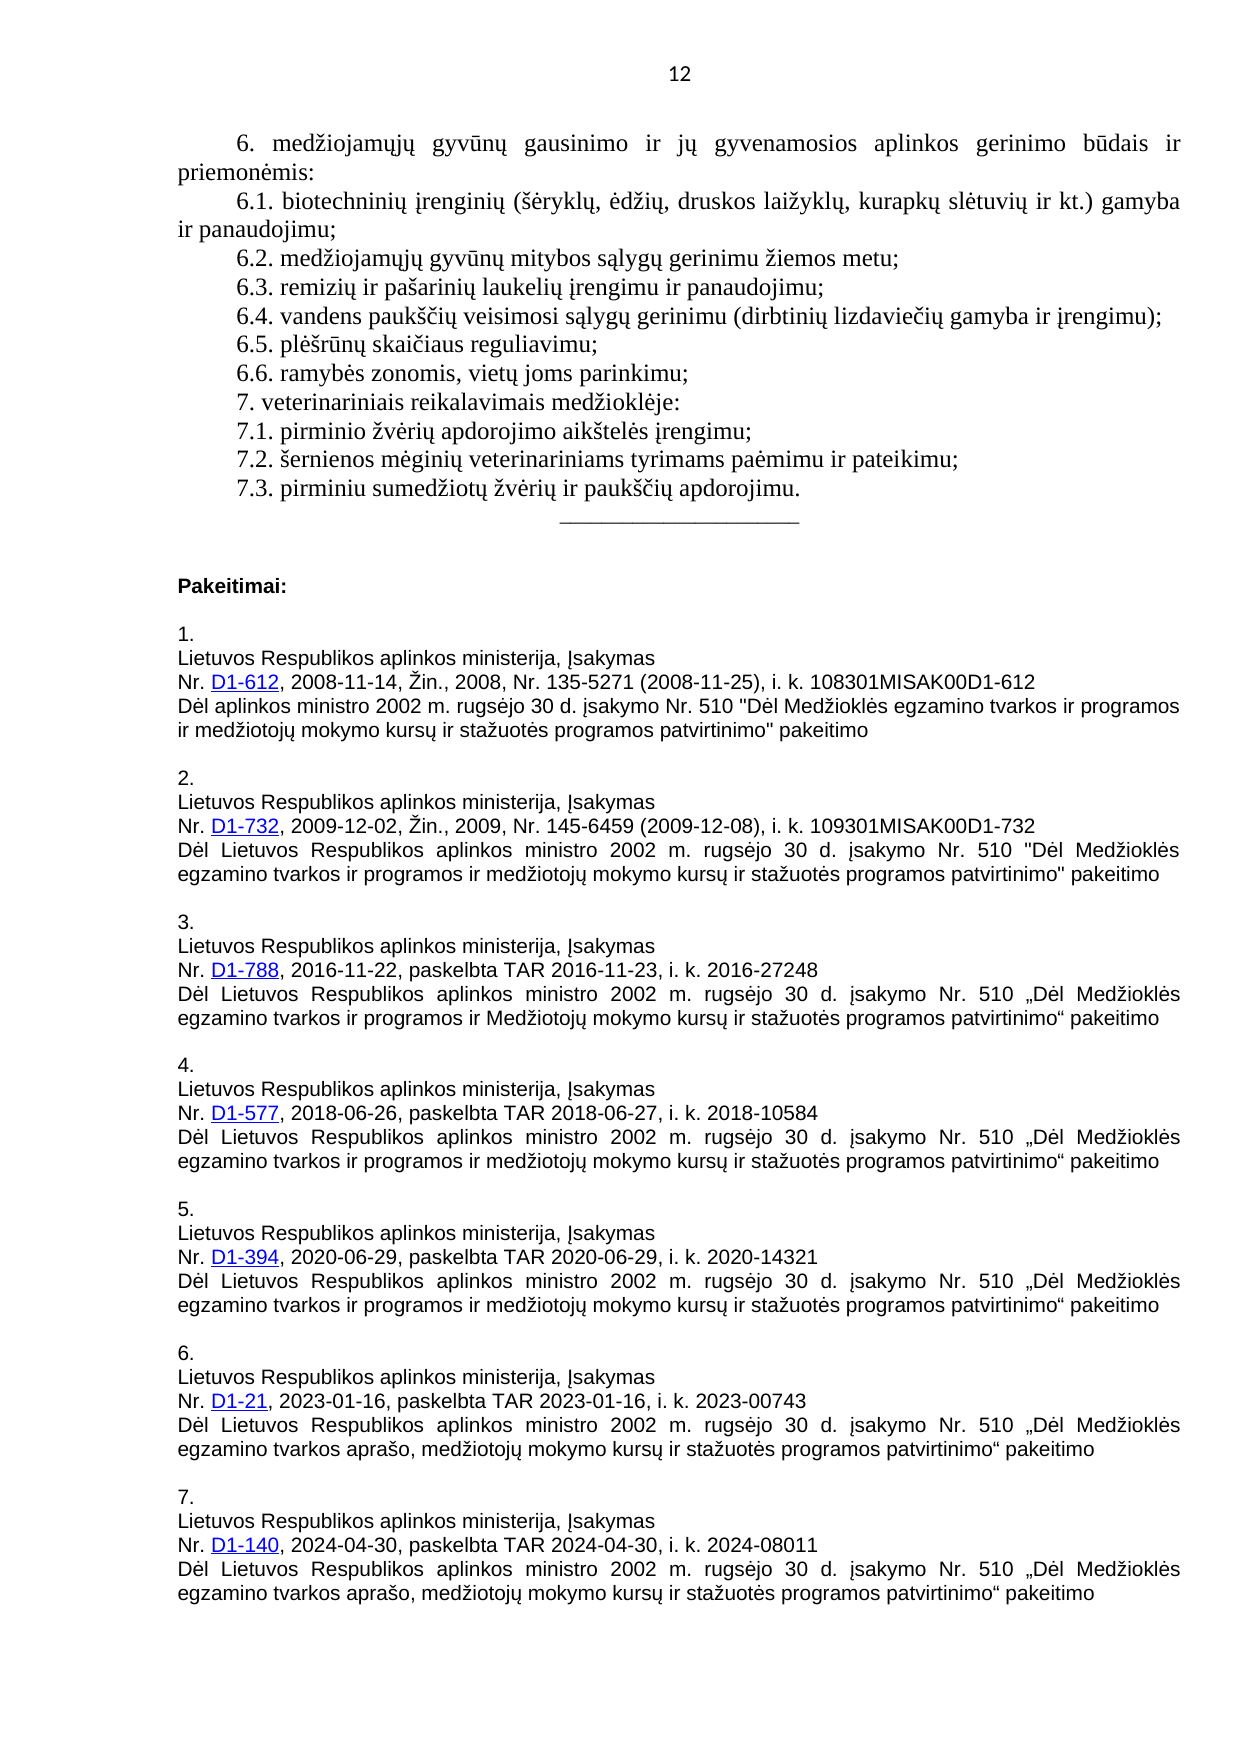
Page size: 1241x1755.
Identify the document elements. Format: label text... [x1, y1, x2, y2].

text 2. [177, 766, 1181, 790]
text 7. [177, 1484, 1181, 1508]
text Lietuvos Respublikos aplinkos ministerija, Įsakymas [177, 1221, 1181, 1245]
text Dėl Lietuvos Respublikos aplinkos ministro 2002 m. rugsėjo 30 d. įsakymo Nr. 510 „Dėl Medžioklės egzamino tvarkos ir programos ir medžiotojų mokymo kursų ir stažuotės programos patvirtinimo“ pakeitimo [177, 1125, 1181, 1173]
text Nr. D1-788, 2016-11-22, paskelbta TAR 2016-11-23, i. k. 2016-27248 [177, 957, 1181, 981]
text Dėl Lietuvos Respublikos aplinkos ministro 2002 m. rugsėjo 30 d. įsakymo Nr. 510 „Dėl Medžioklės egzamino tvarkos aprašo, medžiotojų mokymo kursų ir stažuotės programos patvirtinimo“ pakeitimo [177, 1556, 1181, 1604]
text 5. [177, 1197, 1181, 1221]
text 6.6. ramybės zonomis, vietų joms parinkimu; [177, 358, 1181, 387]
text 7. veterinariniais reikalavimais medžioklėje: [177, 387, 1181, 416]
text Dėl Lietuvos Respublikos aplinkos ministro 2002 m. rugsėjo 30 d. įsakymo Nr. 510 "Dėl Medžioklės egzamino tvarkos ir programos ir medžiotojų mokymo kursų ir stažuotės programos patvirtinimo" pakeitimo [177, 838, 1181, 886]
text _______________________ [177, 502, 1181, 526]
text 3. [177, 909, 1181, 933]
text Dėl Lietuvos Respublikos aplinkos ministro 2002 m. rugsėjo 30 d. įsakymo Nr. 510 „Dėl Medžioklės egzamino tvarkos aprašo, medžiotojų mokymo kursų ir stažuotės programos patvirtinimo“ pakeitimo [177, 1413, 1181, 1461]
text Lietuvos Respublikos aplinkos ministerija, Įsakymas [177, 790, 1181, 814]
text Dėl Lietuvos Respublikos aplinkos ministro 2002 m. rugsėjo 30 d. įsakymo Nr. 510 „Dėl Medžioklės egzamino tvarkos ir programos ir medžiotojų mokymo kursų ir stažuotės programos patvirtinimo“ pakeitimo [177, 1269, 1181, 1317]
text 1. [177, 622, 1181, 646]
text 6.2. medžiojamųjų gyvūnų mitybos sąlygų gerinimu žiemos metu; [177, 243, 1181, 272]
text 6.1. biotechninių įrenginių (šėryklų, ėdžių, druskos laižyklų, kurapkų slėtuvių ir kt.) gamyba ir panaudojimu; [177, 186, 1181, 243]
text 6.5. plėšrūnų skaičiaus reguliavimu; [177, 329, 1181, 358]
text 6. [177, 1341, 1181, 1365]
text Nr. D1-577, 2018-06-26, paskelbta TAR 2018-06-27, i. k. 2018-10584 [177, 1101, 1181, 1125]
text 6.3. remizių ir pašarinių laukelių įrengimu ir panaudojimu; [177, 272, 1181, 301]
text 7.1. pirminio žvėrių apdorojimo aikštelės įrengimu; [177, 416, 1181, 444]
text Nr. D1-394, 2020-06-29, paskelbta TAR 2020-06-29, i. k. 2020-14321 [177, 1245, 1181, 1269]
text Dėl aplinkos ministro 2002 m. rugsėjo 30 d. įsakymo Nr. 510 "Dėl Medžioklės egzamino tvarkos ir programos ir medžiotojų mokymo kursų ir stažuotės programos patvirtinimo" pakeitimo [177, 694, 1181, 742]
text 7.2. šernienos mėginių veterinariniams tyrimams paėmimu ir pateikimu; [177, 444, 1181, 473]
text Pakeitimai: [177, 574, 1181, 598]
text Lietuvos Respublikos aplinkos ministerija, Įsakymas [177, 646, 1181, 670]
text 6. medžiojamųjų gyvūnų gausinimo ir jų gyvenamosios aplinkos gerinimo būdais ir priemonėmis: [177, 128, 1181, 186]
text Lietuvos Respublikos aplinkos ministerija, Įsakymas [177, 933, 1181, 957]
text 7.3. pirminiu sumedžiotų žvėrių ir paukščių apdorojimu. [177, 473, 1181, 502]
text Lietuvos Respublikos aplinkos ministerija, Įsakymas [177, 1365, 1181, 1389]
text Lietuvos Respublikos aplinkos ministerija, Įsakymas [177, 1508, 1181, 1532]
text Lietuvos Respublikos aplinkos ministerija, Įsakymas [177, 1077, 1181, 1101]
text 4. [177, 1053, 1181, 1077]
text Nr. D1-21, 2023-01-16, paskelbta TAR 2023-01-16, i. k. 2023-00743 [177, 1389, 1181, 1413]
text 6.4. vandens paukščių veisimosi sąlygų gerinimu (dirbtinių lizdaviečių gamyba ir įrengimu); [177, 301, 1181, 329]
text Nr. D1-732, 2009-12-02, Žin., 2009, Nr. 145-6459 (2009-12-08), i. k. 109301MISAK00D1-732 [177, 814, 1181, 838]
text Nr. D1-140, 2024-04-30, paskelbta TAR 2024-04-30, i. k. 2024-08011 [177, 1532, 1181, 1556]
text Nr. D1-612, 2008-11-14, Žin., 2008, Nr. 135-5271 (2008-11-25), i. k. 108301MISAK00D1-612 [177, 670, 1181, 694]
text Dėl Lietuvos Respublikos aplinkos ministro 2002 m. rugsėjo 30 d. įsakymo Nr. 510 „Dėl Medžioklės egzamino tvarkos ir programos ir Medžiotojų mokymo kursų ir stažuotės programos patvirtinimo“ pakeitimo [177, 981, 1181, 1029]
